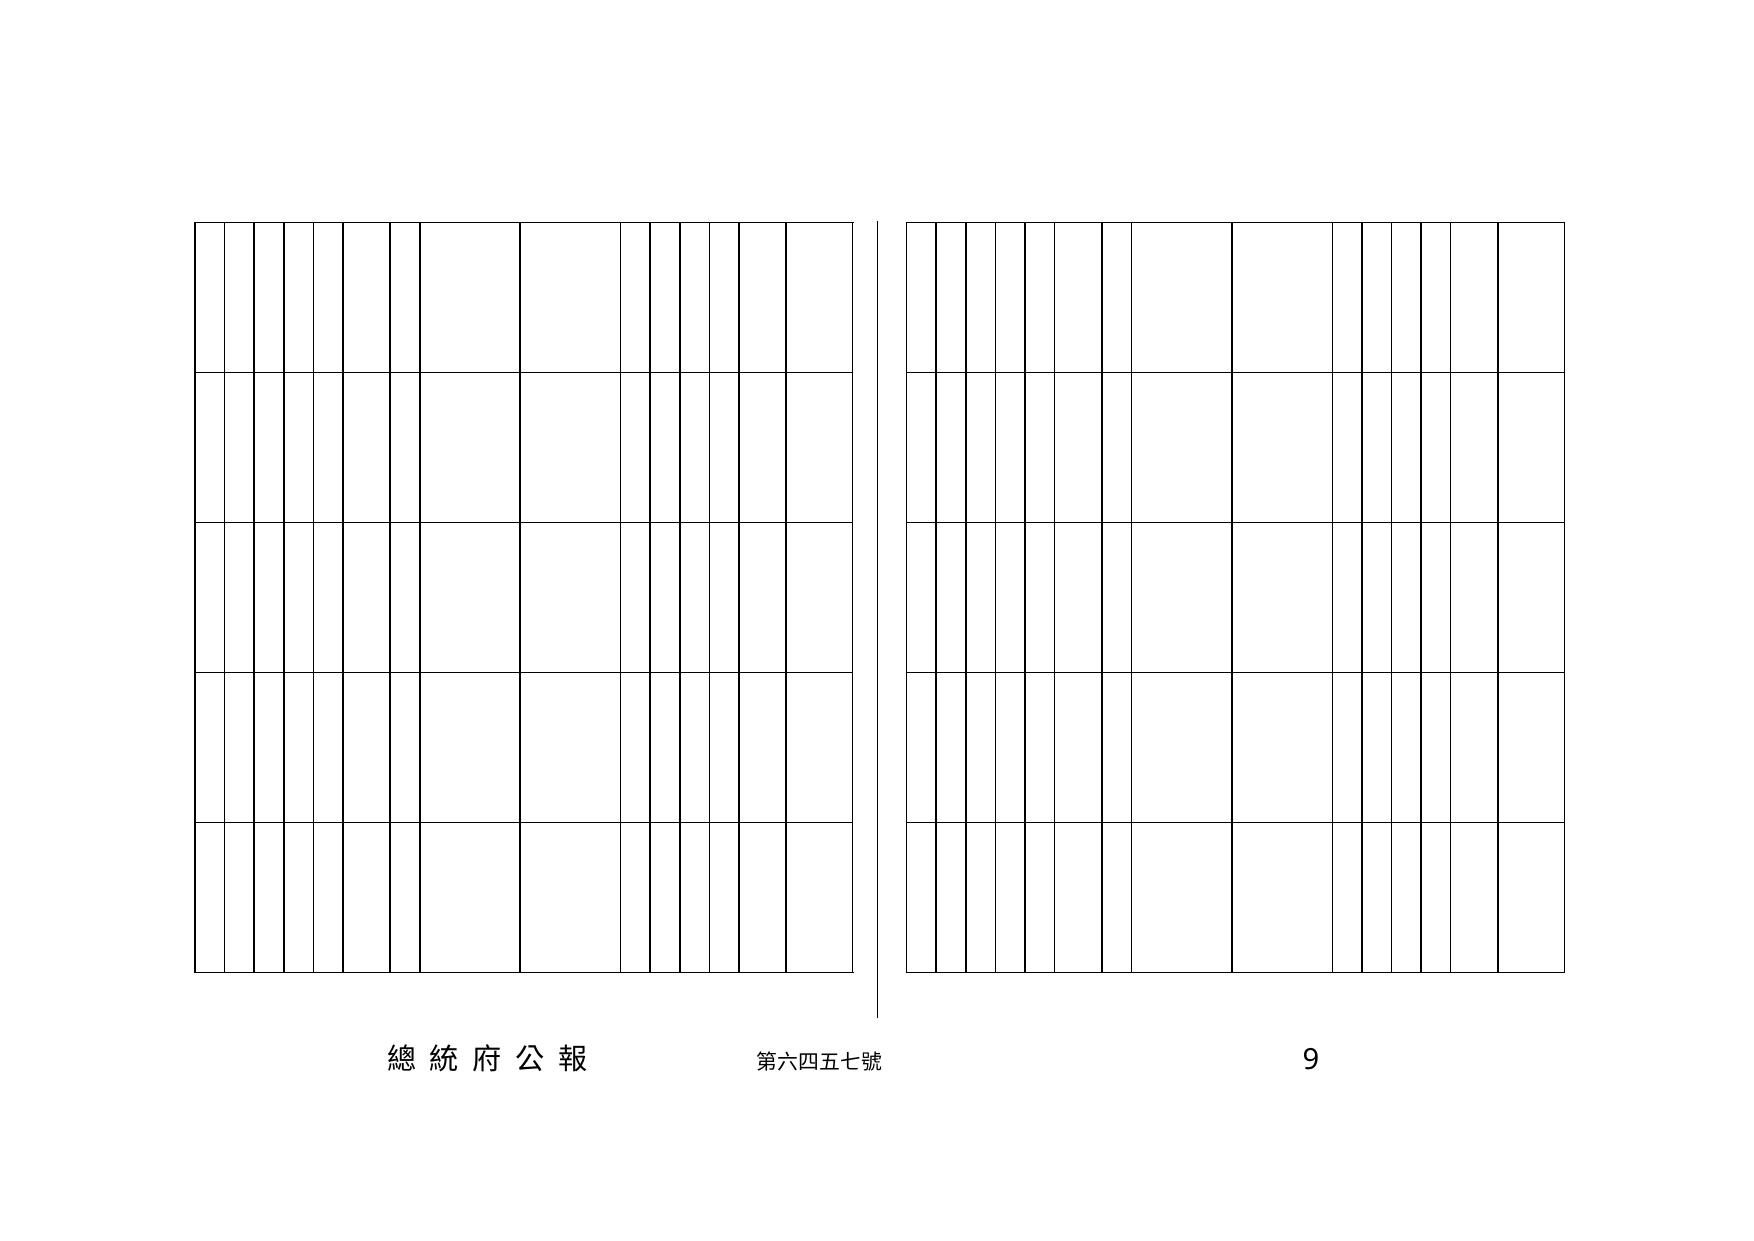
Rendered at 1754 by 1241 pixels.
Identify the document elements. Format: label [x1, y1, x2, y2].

table_cell [1055, 373, 1101, 522]
table_cell [710, 373, 738, 522]
table_cell [1451, 223, 1497, 372]
table_cell [621, 373, 649, 522]
table_cell [740, 823, 785, 972]
table_cell [225, 373, 253, 522]
table_cell [1422, 523, 1450, 672]
table_cell [1132, 223, 1231, 372]
table_cell [1363, 673, 1391, 822]
table_cell [391, 823, 419, 972]
table_cell [1451, 823, 1497, 972]
table_cell [521, 223, 620, 372]
table_cell [196, 673, 224, 822]
table_cell [1422, 223, 1450, 372]
table_cell [996, 373, 1024, 522]
table_cell [255, 823, 283, 972]
table_cell [681, 673, 709, 822]
table_cell [391, 673, 419, 822]
table_cell [196, 223, 224, 372]
table_cell [285, 373, 313, 522]
table_cell [1026, 823, 1054, 972]
table_cell [651, 823, 679, 972]
table_cell [1392, 523, 1420, 672]
table_cell [391, 223, 419, 372]
table_cell [1103, 823, 1131, 972]
table_cell [1333, 523, 1361, 672]
table_cell [225, 823, 253, 972]
table_cell [285, 223, 313, 372]
table_cell [344, 523, 389, 672]
table_cell [1055, 523, 1101, 672]
table_cell [996, 523, 1024, 672]
table_cell [1333, 223, 1361, 372]
table_cell [421, 523, 519, 672]
table_cell [740, 373, 785, 522]
table_cell [710, 823, 738, 972]
table_cell [285, 523, 313, 672]
table_cell [681, 523, 709, 672]
table_cell [996, 823, 1024, 972]
table_cell [314, 673, 342, 822]
table_cell [710, 673, 738, 822]
table_cell [1451, 673, 1497, 822]
table_cell [1363, 823, 1391, 972]
table_cell [621, 823, 649, 972]
table_cell [255, 223, 283, 372]
table_cell [314, 523, 342, 672]
table_cell [1392, 373, 1420, 522]
table_cell [1333, 823, 1361, 972]
table_cell [1233, 823, 1332, 972]
table_cell [651, 673, 679, 822]
table_cell [1422, 673, 1450, 822]
table_cell [967, 823, 995, 972]
table_cell [285, 823, 313, 972]
table_cell [740, 223, 785, 372]
table_cell [967, 373, 995, 522]
table_cell [255, 373, 283, 522]
table_cell [1026, 523, 1054, 672]
table_cell [787, 823, 852, 972]
table_cell [937, 523, 965, 672]
table_cell [196, 523, 224, 672]
table_cell [651, 223, 679, 372]
table_cell [225, 673, 253, 822]
table_cell [681, 823, 709, 972]
table_cell [740, 673, 785, 822]
table_cell [421, 673, 519, 822]
table_cell [344, 823, 389, 972]
table_cell [1132, 673, 1231, 822]
table_cell [937, 673, 965, 822]
table_cell [710, 223, 738, 372]
table_cell [907, 523, 935, 672]
table_cell [681, 223, 709, 372]
table_cell [907, 223, 935, 372]
table_cell [1233, 373, 1332, 522]
table_cell [1451, 523, 1497, 672]
table_cell [521, 823, 620, 972]
table_cell [621, 223, 649, 372]
table_cell [967, 223, 995, 372]
table_cell [344, 373, 389, 522]
table_cell [937, 823, 965, 972]
table_cell [996, 223, 1024, 372]
table_cell [651, 523, 679, 672]
table_cell [1363, 373, 1391, 522]
table_cell [255, 673, 283, 822]
table_cell [907, 823, 935, 972]
table_cell [740, 523, 785, 672]
table_cell [1233, 673, 1332, 822]
table_cell [1499, 823, 1564, 972]
table_cell [344, 673, 389, 822]
table_cell [421, 373, 519, 522]
table_cell [1499, 373, 1564, 522]
table_cell [314, 373, 342, 522]
table_cell [787, 223, 852, 372]
table_cell [1363, 223, 1391, 372]
table_cell [787, 373, 852, 522]
table_cell [937, 373, 965, 522]
table_cell [391, 523, 419, 672]
table_cell [285, 673, 313, 822]
table_cell [344, 223, 389, 372]
table_cell [1392, 823, 1420, 972]
table_cell [421, 823, 519, 972]
table_cell [314, 823, 342, 972]
table_cell [1132, 523, 1231, 672]
table_cell [710, 523, 738, 672]
table_cell [1055, 223, 1101, 372]
table_cell [1026, 373, 1054, 522]
table_cell [421, 223, 519, 372]
table_cell [1451, 373, 1497, 522]
table_cell [621, 673, 649, 822]
table_cell [1499, 223, 1564, 372]
table_cell [1132, 823, 1231, 972]
table_cell [1103, 673, 1131, 822]
table_cell [967, 673, 995, 822]
table_cell [1422, 823, 1450, 972]
table_cell [391, 373, 419, 522]
table_cell [255, 523, 283, 672]
table_cell [1132, 373, 1231, 522]
table_cell [196, 823, 224, 972]
table_cell [1103, 523, 1131, 672]
table_cell [1363, 523, 1391, 672]
table_cell [196, 373, 224, 522]
table_cell [1233, 523, 1332, 672]
table_cell [996, 673, 1024, 822]
table_cell [1026, 223, 1054, 372]
table_cell [1499, 523, 1564, 672]
table_cell [1499, 673, 1564, 822]
table_cell [1333, 373, 1361, 522]
table_cell [1026, 673, 1054, 822]
table_cell [1055, 673, 1101, 822]
table_cell [1333, 673, 1361, 822]
table_cell [937, 223, 965, 372]
table_cell [907, 373, 935, 522]
table_cell [1392, 223, 1420, 372]
table_cell [521, 673, 620, 822]
table_cell [1103, 373, 1131, 522]
table_cell [521, 523, 620, 672]
table_cell [521, 373, 620, 522]
table_cell [1392, 673, 1420, 822]
table_cell [787, 673, 852, 822]
table_cell [651, 373, 679, 522]
table_cell [1055, 823, 1101, 972]
table_cell [787, 523, 852, 672]
table_cell [1233, 223, 1332, 372]
table_cell [967, 523, 995, 672]
table_cell [225, 523, 253, 672]
table_cell [225, 223, 253, 372]
table_cell [681, 373, 709, 522]
table_cell [1422, 373, 1450, 522]
table_cell [1103, 223, 1131, 372]
table_cell [907, 673, 935, 822]
table_cell [621, 523, 649, 672]
table_cell [314, 223, 342, 372]
